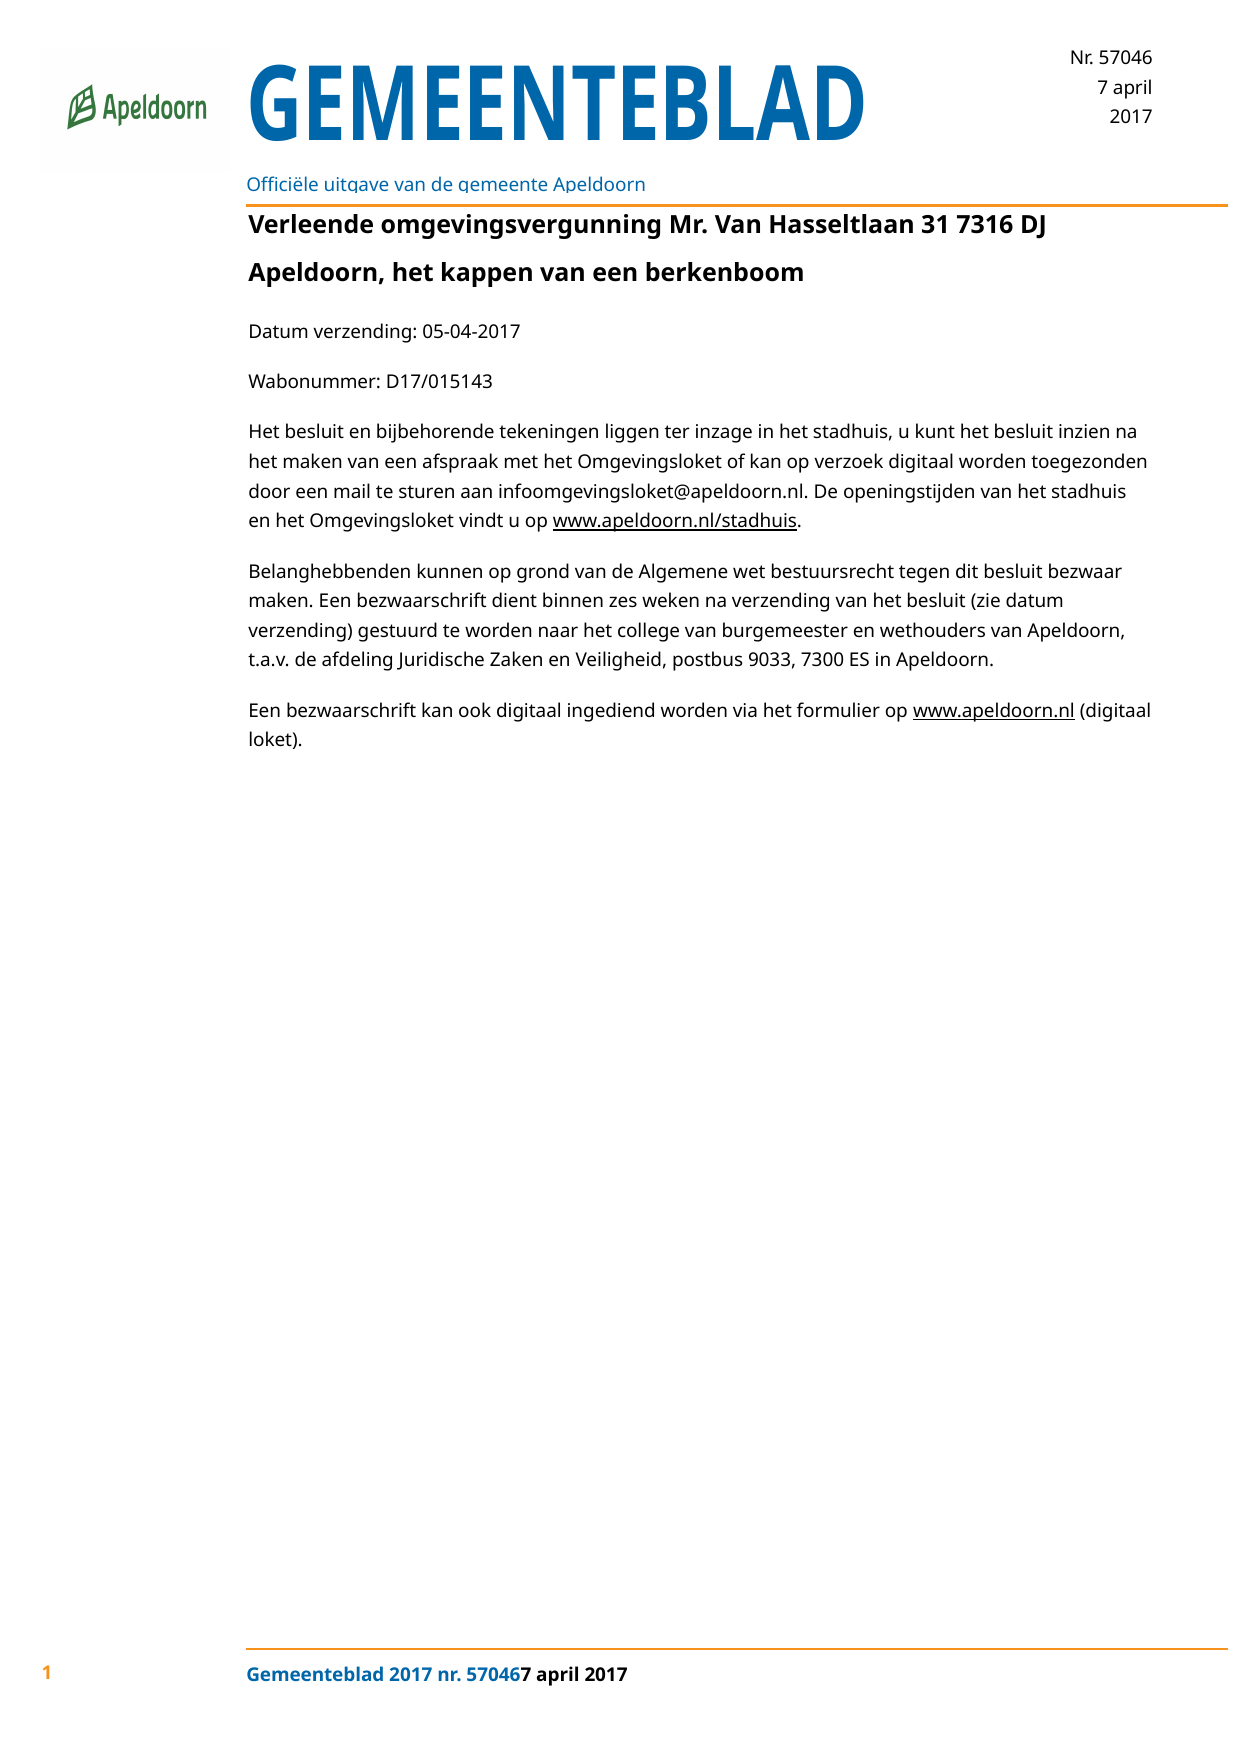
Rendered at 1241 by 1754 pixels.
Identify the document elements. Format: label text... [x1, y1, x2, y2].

picture [41, 47, 231, 172]
text Belanghebbenden kunnen op grond van de Algemene wet bestuursrecht tegen dit besluit bezwaar maken. Een bezwaarschrift dient binnen zes weken na verzending van het besluit (zie datum verzending) gestuurd te worden naar het college van burgemeester en wethouders van Apeldoorn, t.a.v. de afdeling Juridische Zaken en Veiligheid, postbus 9033, 7300 ES in Apeldoorn. [248, 558, 1152, 672]
text Datum verzending: 05-04-2017 [248, 318, 1152, 344]
text Een bezwaarschrift kan ook digitaal ingediend worden via het formulier op www.apeldoorn.nl (digitaal loket). [248, 697, 1152, 752]
text Verleende omgevingsvergunning Mr. Van Hasseltlaan 31 7316 DJ Apeldoorn, het kappen van een berkenboom [248, 207, 1152, 288]
text Het besluit en bijbehorende tekeningen liggen ter inzage in het stadhuis, u kunt het besluit inzien na het maken van een afspraak met het Omgevingsloket of kan op verzoek digitaal worden toegezonden door een mail te sturen aan infoomgevingsloket@apeldoorn.nl. De openingstijden van het stadhuis en het Omgevingsloket vindt u op www.apeldoorn.nl/stadhuis. [248, 419, 1152, 533]
text Wabonummer: D17/015143 [248, 368, 1152, 394]
